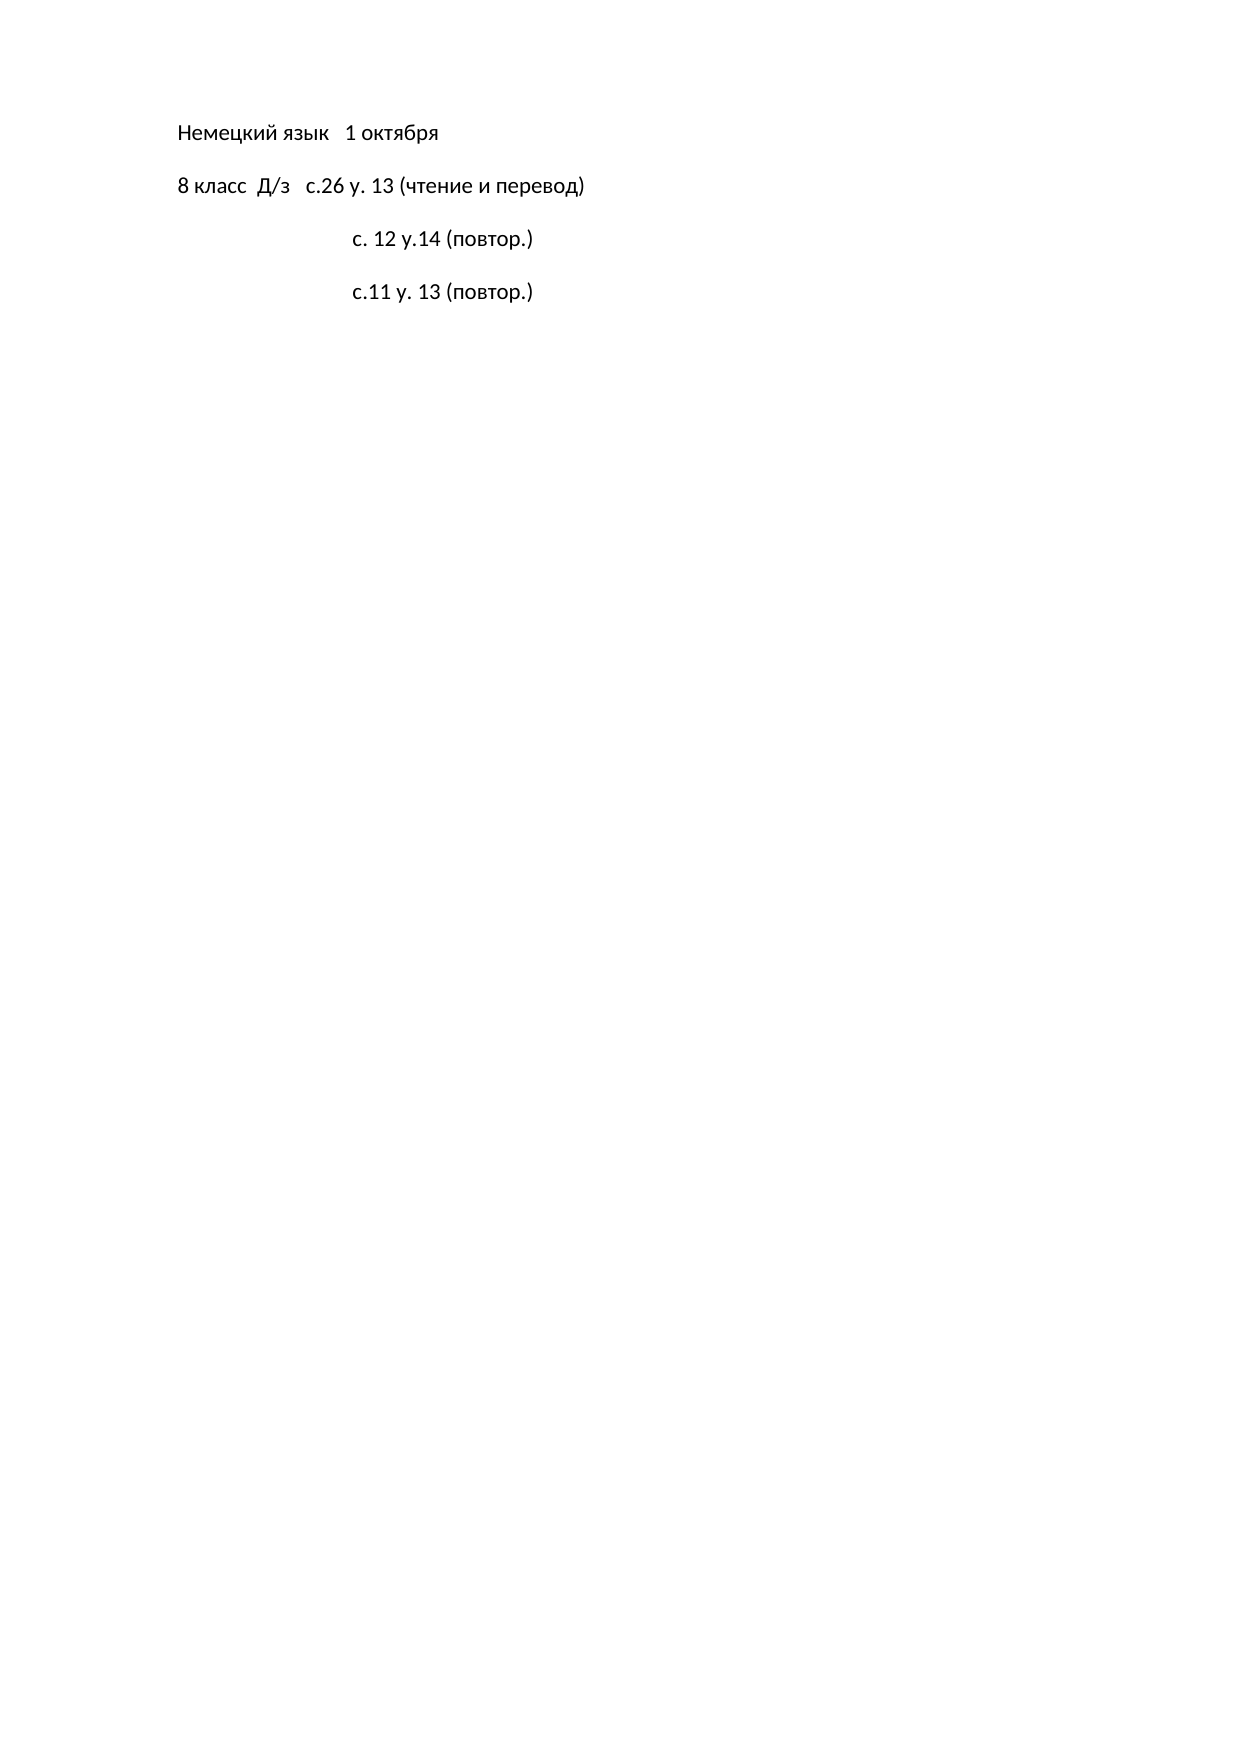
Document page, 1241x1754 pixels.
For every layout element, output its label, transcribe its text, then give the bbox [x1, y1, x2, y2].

text с.11 у. 13 (повтор.) [177, 277, 1152, 305]
text Немецкий язык 1 октября [177, 118, 1152, 146]
text 8 класс Д/з с.26 у. 13 (чтение и перевод) [177, 171, 1152, 199]
text с. 12 у.14 (повтор.) [177, 224, 1152, 252]
